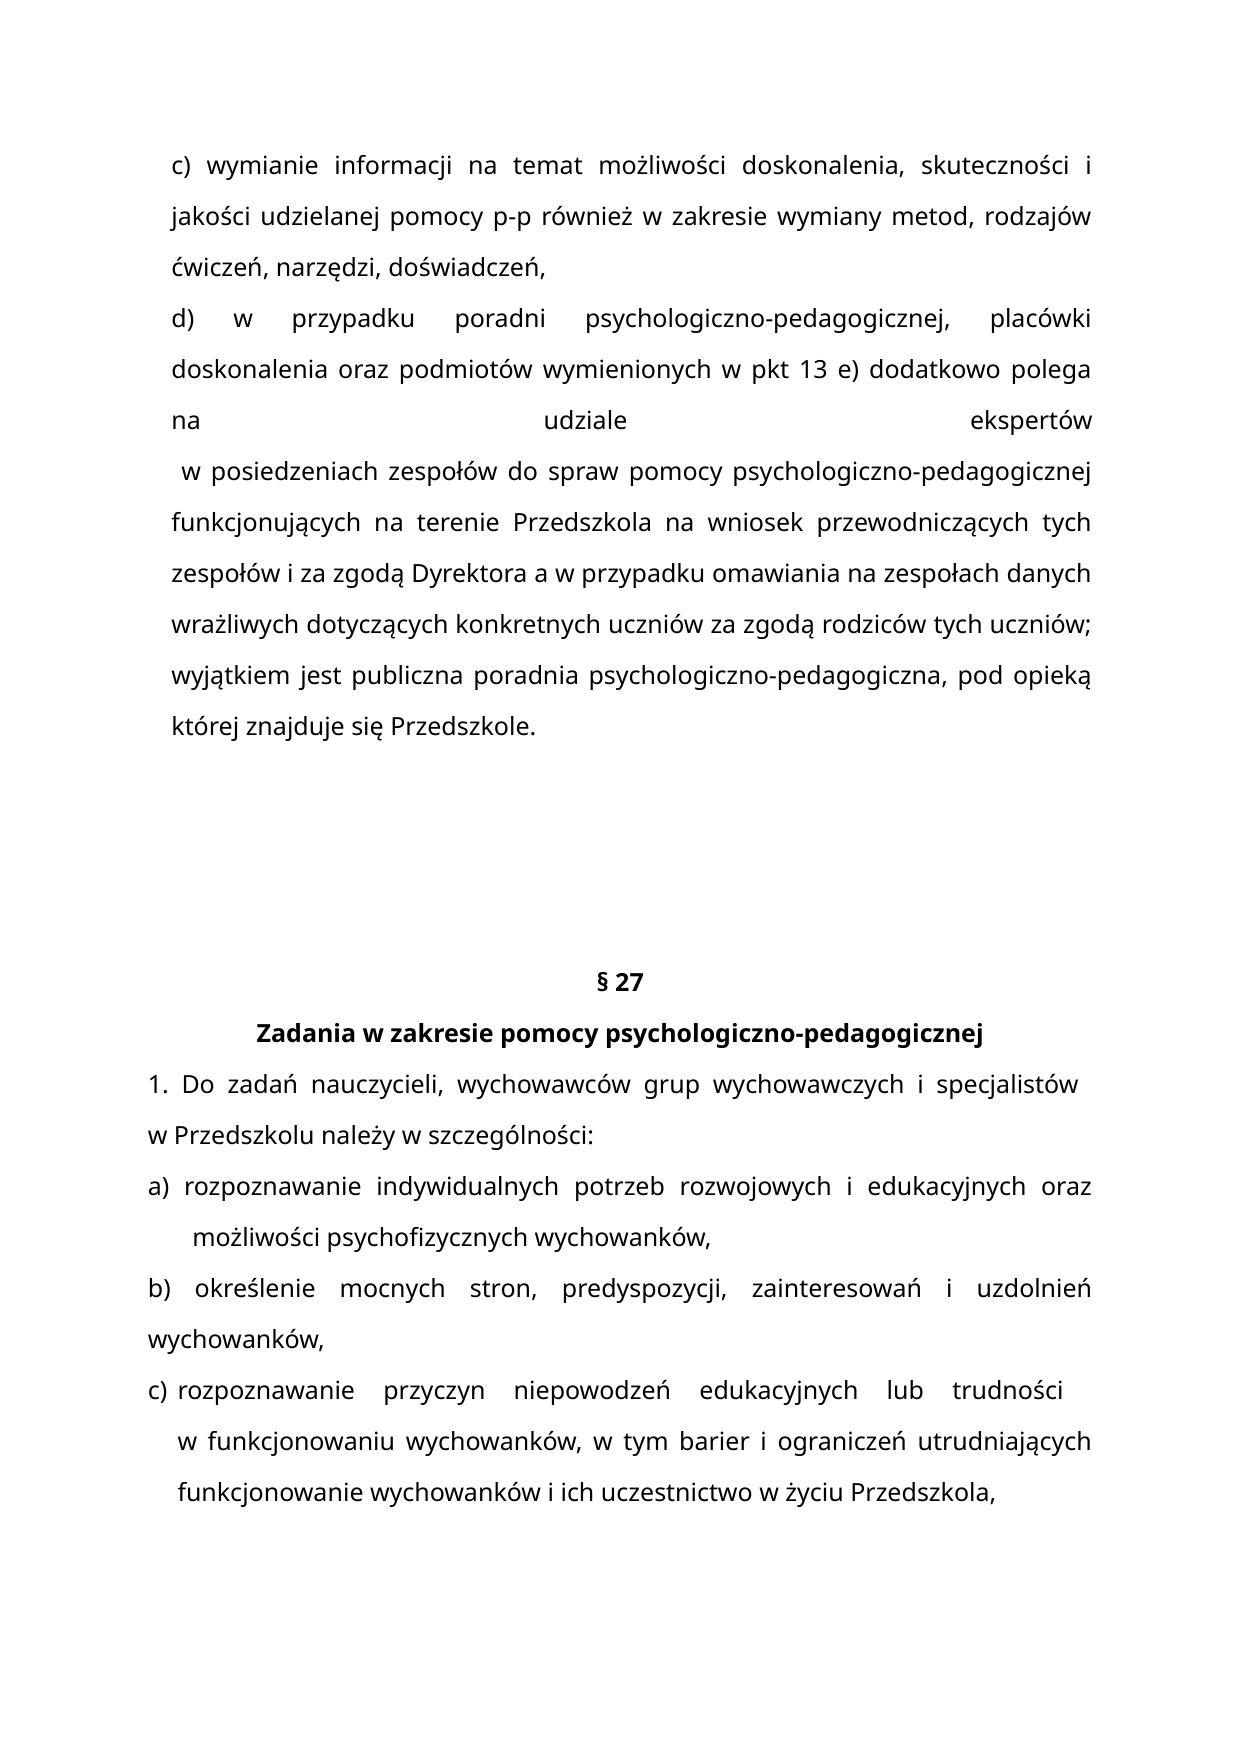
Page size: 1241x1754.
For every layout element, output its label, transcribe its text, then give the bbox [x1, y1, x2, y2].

text Zadania w zakresie pomocy psychologiczno-pedagogicznej [148, 1015, 1093, 1049]
text d) w przypadku poradni psychologiczno-pedagogicznej, placówki doskonalenia oraz podmiotów wymienionych w pkt 13 e) dodatkowo polega na udziale ekspertów w posiedzeniach zespołów do spraw pomocy psychologiczno-pedagogicznej funkcjonujących na terenie Przedszkola na wniosek przewodniczących tych zespołów i za zgodą Dyrektora a w przypadku omawiania na zespołach danych wrażliwych dotyczących konkretnych uczniów za zgodą rodziców tych uczniów; wyjątkiem jest publiczna poradnia psychologiczno-pedagogiczna, pod opieką której znajduje się Przedszkole. [171, 301, 1093, 743]
text c) wymianie informacji na temat możliwości doskonalenia, skuteczności i jakości udzielanej pomocy p-p również w zakresie wymiany metod, rodzajów ćwiczeń, narzędzi, doświadczeń, [171, 148, 1093, 284]
text 1. Do zadań nauczycieli, wychowawców grup wychowawczych i specjalistów w Przedszkolu należy w szczególności: [148, 1066, 1093, 1151]
text a) rozpoznawanie indywidualnych potrzeb rozwojowych i edukacyjnych oraz możliwości psychofizycznych wychowanków, [148, 1168, 1093, 1253]
text § 27 [148, 964, 1093, 998]
text b) określenie mocnych stron, predyspozycji, zainteresowań i uzdolnień wychowanków, [148, 1271, 1093, 1356]
text c) rozpoznawanie przyczyn niepowodzeń edukacyjnych lub trudności w funkcjonowaniu wychowanków, w tym barier i ograniczeń utrudniających funkcjonowanie wychowanków i ich uczestnictwo w życiu Przedszkola, [148, 1373, 1093, 1509]
